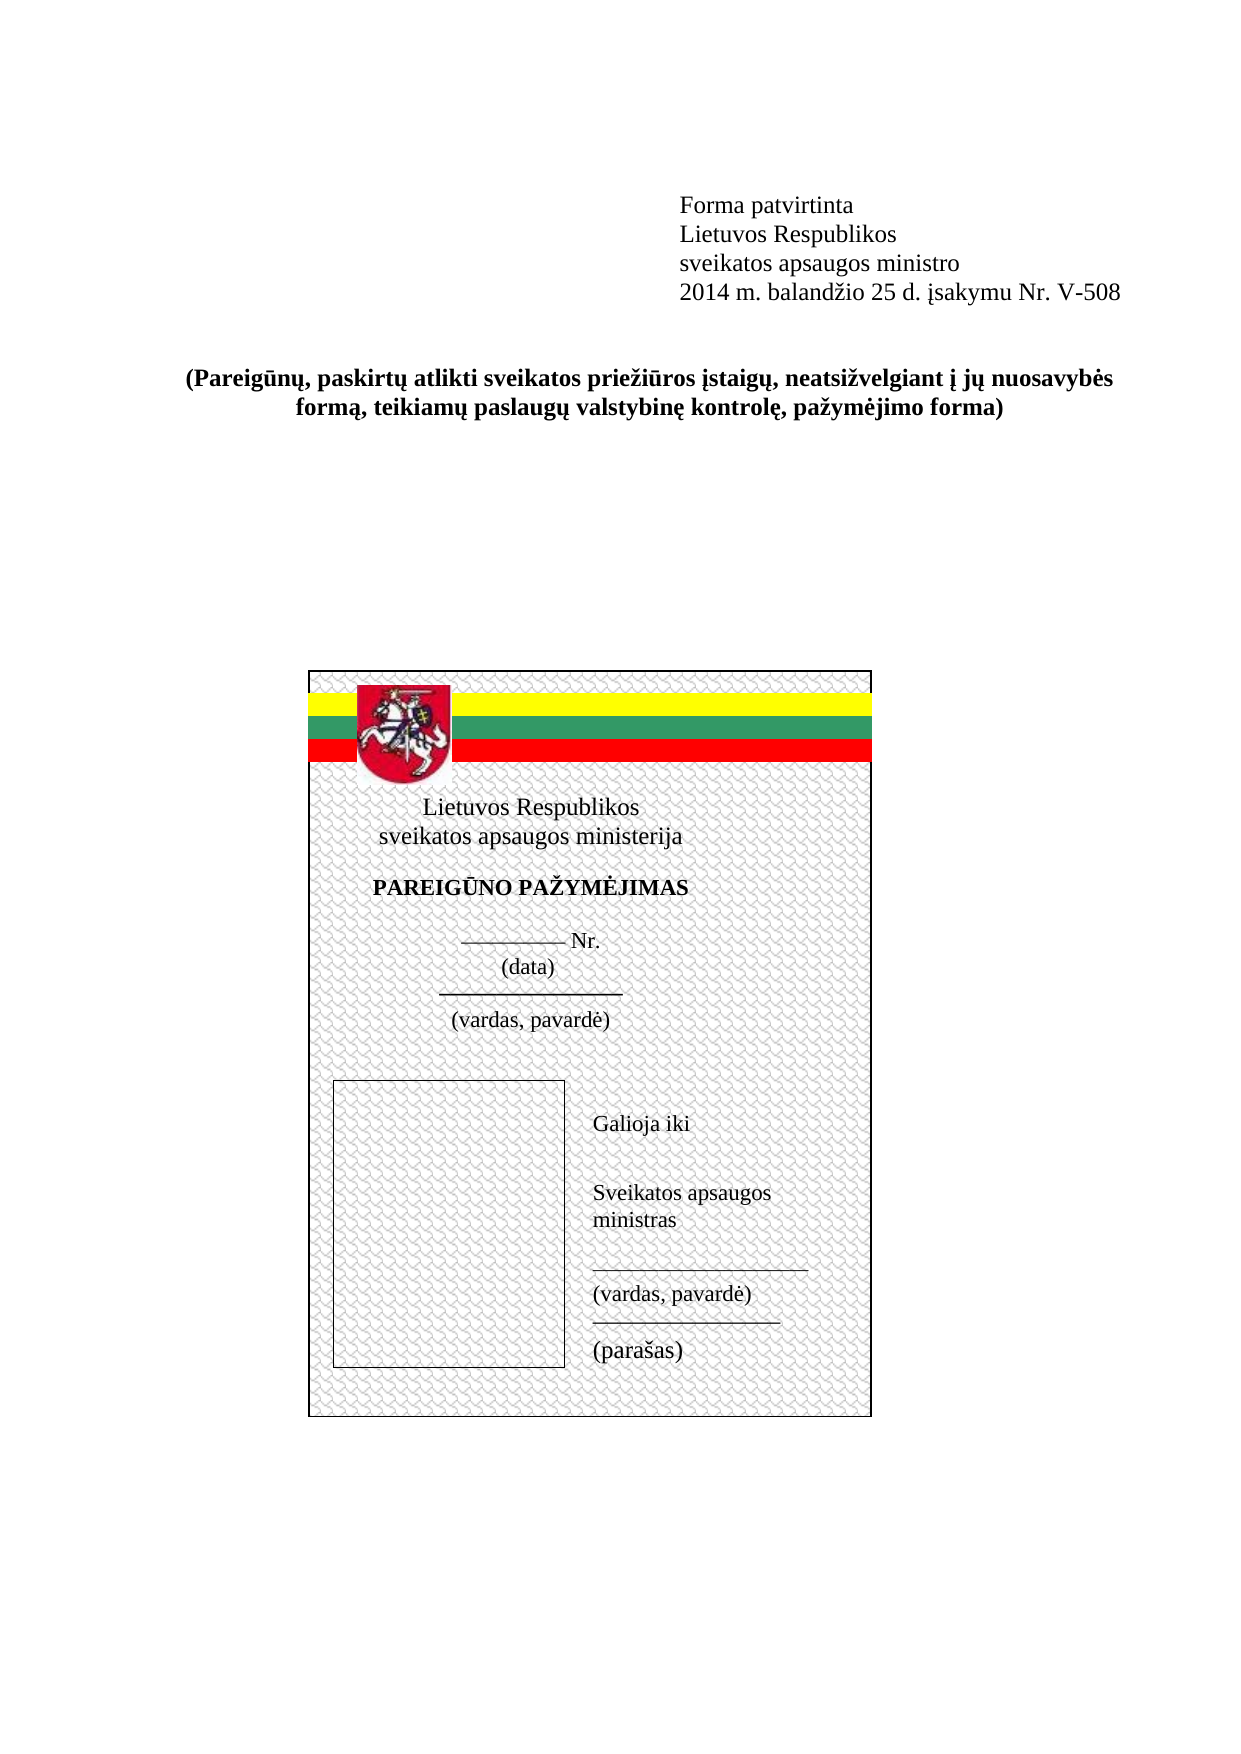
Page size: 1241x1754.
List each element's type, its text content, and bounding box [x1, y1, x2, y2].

text Lietuvos Respublikos [177, 219, 1122, 248]
text (Pareigūnų, paskirtų atlikti sveikatos priežiūros įstaigų, neatsižvelgiant į jų nuosavybės formą, teikiamų paslaugų valstybinę kontrolę, pažymėjimo forma) [177, 363, 1122, 420]
text Forma patvirtinta [177, 190, 1122, 219]
text 2014 m. balandžio 25 d. įsakymu Nr. V-508 [177, 277, 1122, 305]
text sveikatos apsaugos ministro [177, 248, 1122, 277]
